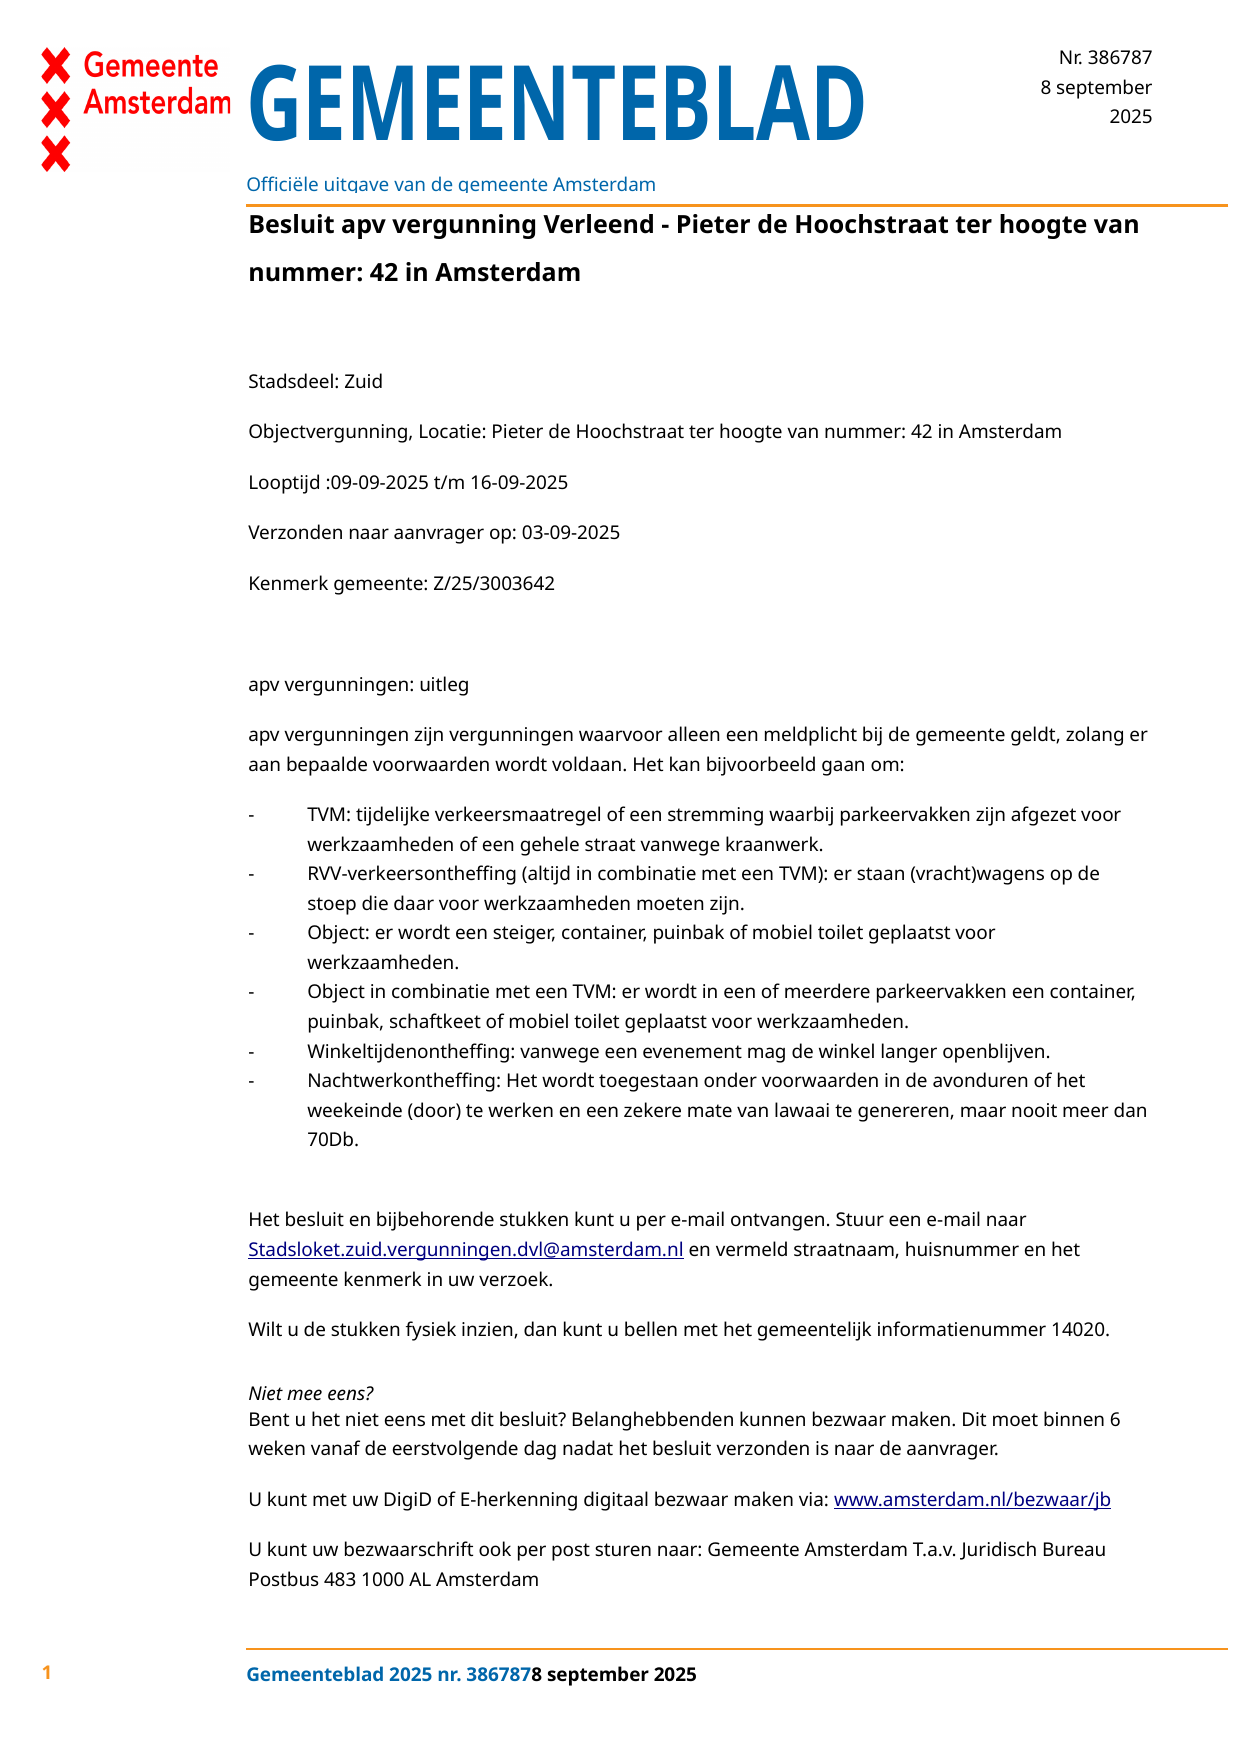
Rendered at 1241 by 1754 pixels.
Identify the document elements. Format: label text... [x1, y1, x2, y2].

text U kunt met uw DigiD of E-herkenning digitaal bezwaar maken via: www.amsterdam.nl/bezwaar/jb [248, 1486, 1152, 1512]
text Kenmerk gemeente: Z/25/3003642 [248, 570, 1152, 596]
list TVM: tijdelijke verkeersmaatregel of een stremming waarbij parkeervakken zijn afgezet voor werkzaamheden of een gehele straat vanwege kraanwerk. [248, 801, 1152, 857]
text Wilt u de stukken fysiek inzien, dan kunt u bellen met het gemeentelijk informatienummer 14020. [248, 1316, 1152, 1342]
text Het besluit en bijbehorende stukken kunt u per e-mail ontvangen. Stuur een e-mail naar Stadsloket.zuid.vergunningen.dvl@amsterdam.nl en vermeld straatnaam, huisnummer en het gemeente kenmerk in uw verzoek. [248, 1207, 1152, 1292]
text Besluit apv vergunning Verleend - Pieter de Hoochstraat ter hoogte van nummer: 42 in Amsterdam [248, 207, 1152, 288]
text apv vergunningen zijn vergunningen waarvoor alleen een meldplicht bij de gemeente geldt, zolang er aan bepaalde voorwaarden wordt voldaan. Het kan bijvoorbeeld gaan om: [248, 721, 1152, 777]
text Verzonden naar aanvrager op: 03-09-2025 [248, 519, 1152, 545]
text Looptijd :09-09-2025 t/m 16-09-2025 [248, 469, 1152, 495]
list Nachtwerkontheffing: Het wordt toegestaan onder voorwaarden in de avonduren of het weekeinde (door) te werken en een zekere mate van lawaai te genereren, maar nooit meer dan 70Db. [248, 1067, 1152, 1152]
text apv vergunningen: uitleg [248, 671, 1152, 697]
list Object in combinatie met een TVM: er wordt in een of meerdere parkeervakken een container, puinbak, schaftkeet of mobiel toilet geplaatst voor werkzaamheden. [248, 979, 1152, 1034]
text Objectvergunning, Locatie: Pieter de Hoochstraat ter hoogte van nummer: 42 in Amsterdam [248, 419, 1152, 444]
picture [41, 47, 231, 172]
list Winkeltijdenontheffing: vanwege een evenement mag de winkel langer openblijven. [248, 1038, 1152, 1064]
text Bent u het niet eens met dit besluit? Belanghebbenden kunnen bezwaar maken. Dit moet binnen 6 weken vanaf de eerstvolgende dag nadat het besluit verzonden is naar de aanvrager. [248, 1406, 1152, 1461]
text U kunt uw bezwaarschrift ook per post sturen naar: Gemeente Amsterdam T.a.v. Juridisch Bureau Postbus 483 1000 AL Amsterdam [248, 1536, 1152, 1592]
list Object: er wordt een steiger, container, puinbak of mobiel toilet geplaatst voor werkzaamheden. [248, 919, 1152, 975]
text Niet mee eens? [248, 1380, 1152, 1406]
list RVV-verkeersontheffing (altijd in combinatie met een TVM): er staan (vracht)wagens op de stoep die daar voor werkzaamheden moeten zijn. [248, 860, 1152, 916]
text Stadsdeel: Zuid [248, 368, 1152, 394]
